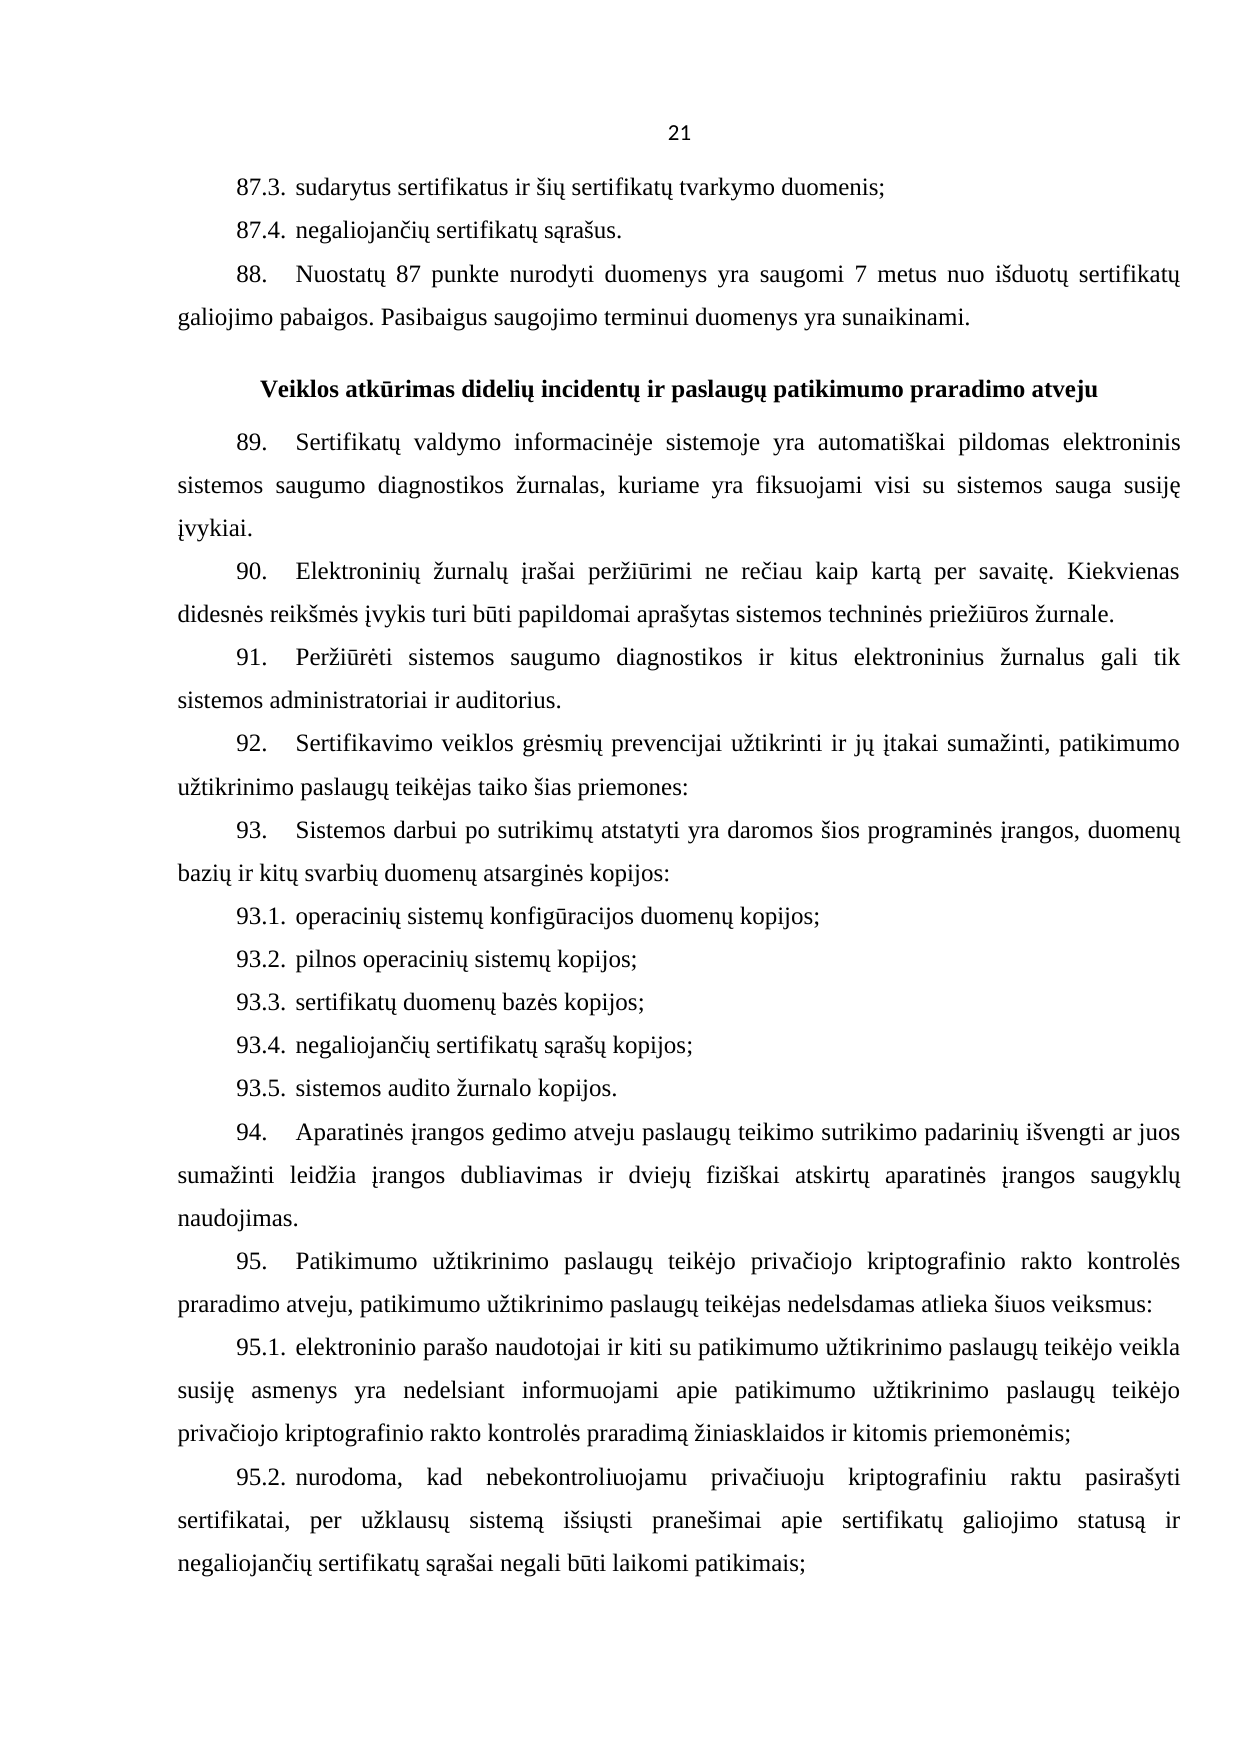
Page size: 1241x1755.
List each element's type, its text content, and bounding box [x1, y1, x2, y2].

text 93.2. pilnos operacinių sistemų kopijos; [177, 944, 1181, 973]
text 93.5. sistemos audito žurnalo kopijos. [177, 1073, 1181, 1102]
text 95. Patikimumo užtikrinimo paslaugų teikėjo privačiojo kriptografinio rakto kontrolės praradimo atveju, patikimumo užtikrinimo paslaugų teikėjas nedelsdamas atlieka šiuos veiksmus: [177, 1246, 1181, 1318]
text 91. Peržiūrėti sistemos saugumo diagnostikos ir kitus elektroninius žurnalus gali tik sistemos administratoriai ir auditorius. [177, 642, 1181, 714]
text 90. Elektroninių žurnalų įrašai peržiūrimi ne rečiau kaip kartą per savaitę. Kiekvienas didesnės reikšmės įvykis turi būti papildomai aprašytas sistemos techninės priežiūros žurnale. [177, 556, 1181, 628]
subtitle Veiklos atkūrimas didelių incidentų ir paslaugų patikimumo praradimo atveju [177, 374, 1181, 402]
text 88. Nuostatų 87 punkte nurodyti duomenys yra saugomi 7 metus nuo išduotų sertifikatų galiojimo pabaigos. Pasibaigus saugojimo terminui duomenys yra sunaikinami. [177, 259, 1181, 331]
text 95.1. elektroninio parašo naudotojai ir kiti su patikimumo užtikrinimo paslaugų teikėjo veikla susiję asmenys yra nedelsiant informuojami apie patikimumo užtikrinimo paslaugų teikėjo privačiojo kriptografinio rakto kontrolės praradimą žiniasklaidos ir kitomis priemonėmis; [177, 1332, 1181, 1447]
text 87.3. sudarytus sertifikatus ir šių sertifikatų tvarkymo duomenis; [177, 172, 1181, 201]
text 94. Aparatinės įrangos gedimo atveju paslaugų teikimo sutrikimo padarinių išvengti ar juos sumažinti leidžia įrangos dubliavimas ir dviejų fiziškai atskirtų aparatinės įrangos saugyklų naudojimas. [177, 1117, 1181, 1232]
text 87.4. negaliojančių sertifikatų sąrašus. [177, 216, 1181, 244]
text 93.3. sertifikatų duomenų bazės kopijos; [177, 987, 1181, 1016]
text 89. Sertifikatų valdymo informacinėje sistemoje yra automatiškai pildomas elektroninis sistemos saugumo diagnostikos žurnalas, kuriame yra fiksuojami visi su sistemos sauga susiję įvykiai. [177, 427, 1181, 542]
text 92. Sertifikavimo veiklos grėsmių prevencijai užtikrinti ir jų įtakai sumažinti, patikimumo užtikrinimo paslaugų teikėjas taiko šias priemones: [177, 728, 1181, 800]
text 95.2. nurodoma, kad nebekontroliuojamu privačiuoju kriptografiniu raktu pasirašyti sertifikatai, per užklausų sistemą išsiųsti pranešimai apie sertifikatų galiojimo statusą ir negaliojančių sertifikatų sąrašai negali būti laikomi patikimais; [177, 1462, 1181, 1577]
text 93. Sistemos darbui po sutrikimų atstatyti yra daromos šios programinės įrangos, duomenų bazių ir kitų svarbių duomenų atsarginės kopijos: [177, 815, 1181, 887]
text 93.4. negaliojančių sertifikatų sąrašų kopijos; [177, 1030, 1181, 1059]
text 93.1. operacinių sistemų konfigūracijos duomenų kopijos; [177, 901, 1181, 930]
